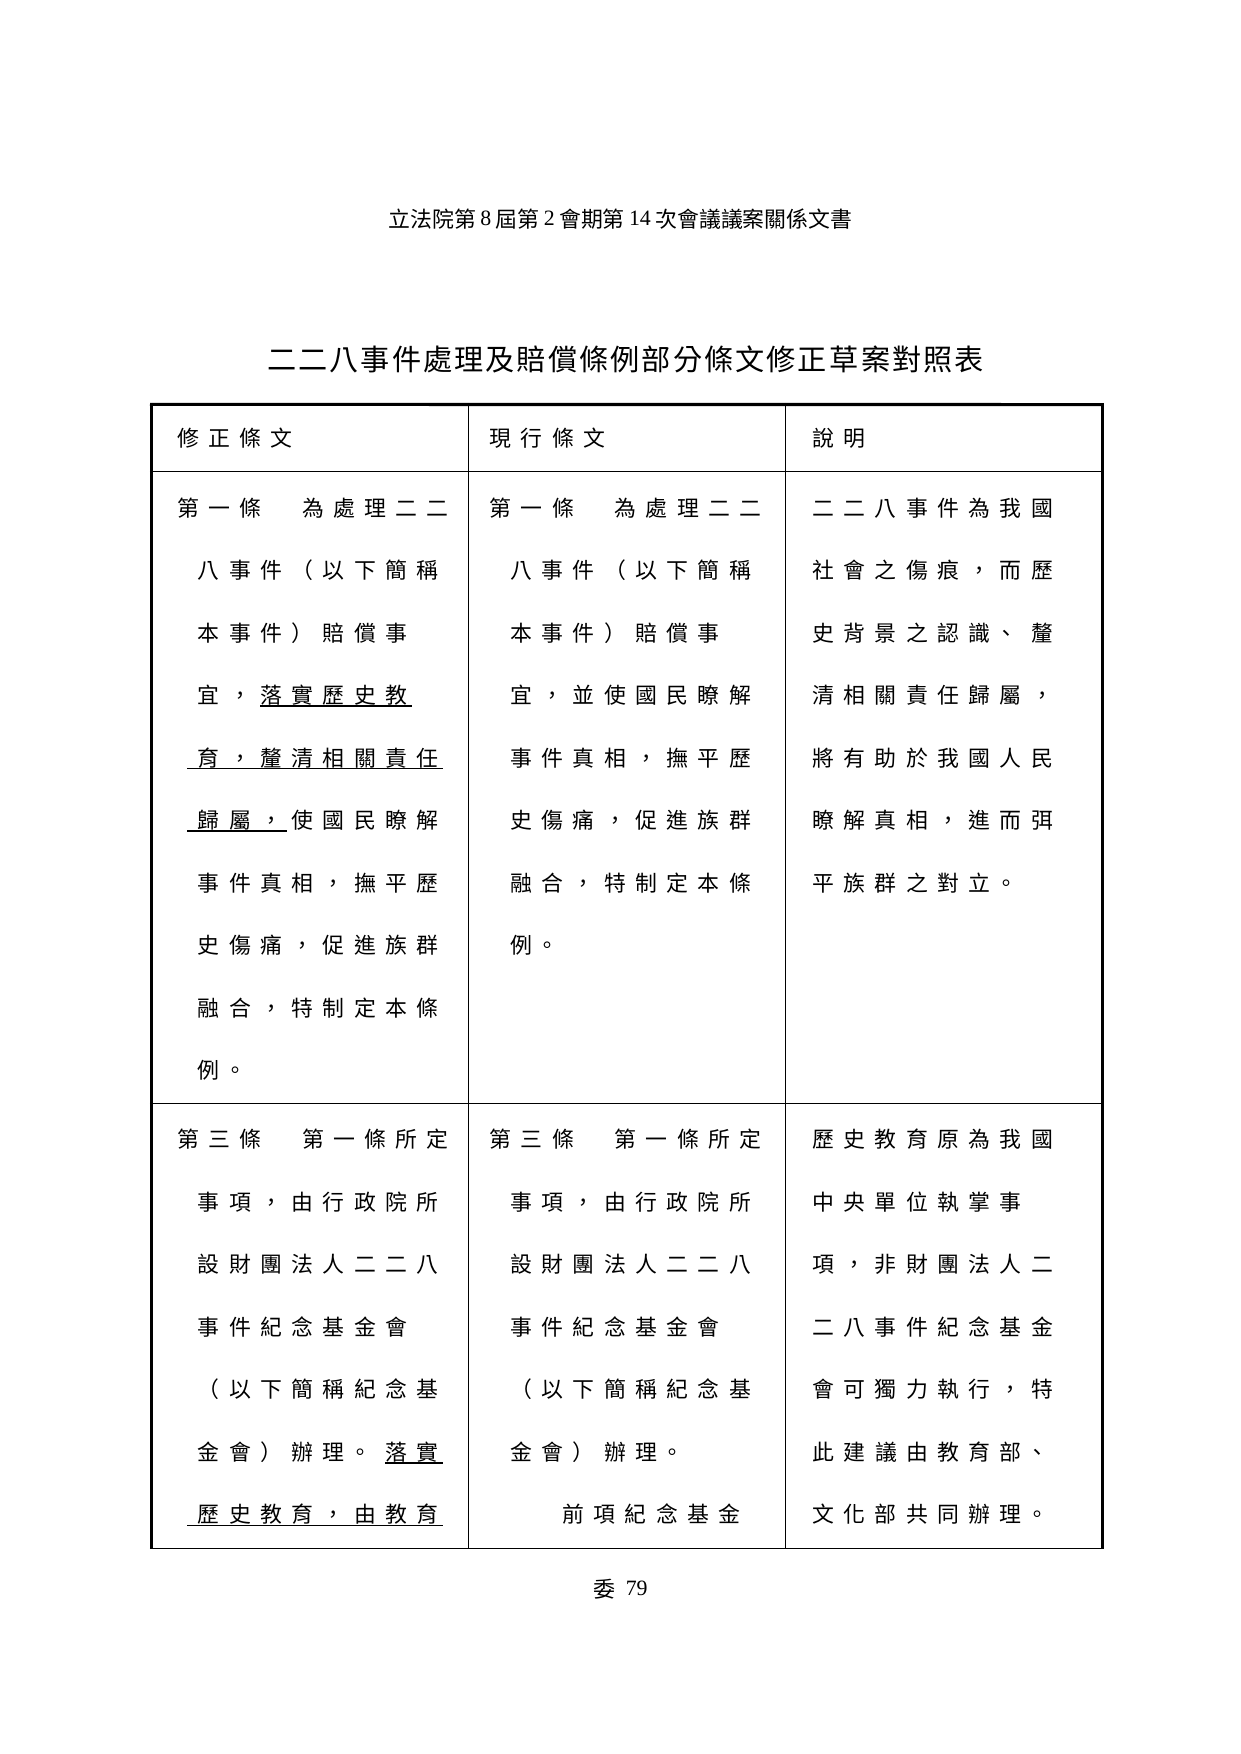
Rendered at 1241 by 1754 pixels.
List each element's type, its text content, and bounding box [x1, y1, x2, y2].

table_cell 現行條文 [469, 407, 785, 471]
table_cell 說明 [786, 407, 1101, 471]
table_cell 歷史教育原為我國中央單位執掌事項，非財團法人二二八事件紀念基金會可獨力執行，特此建議由教育部、文化部共同辦理。 [786, 1104, 1101, 1547]
table_cell 二二八事件為我國社會之傷痕，而歷史背景之認識、釐清相關責任歸屬，將有助於我國人民瞭解真相，進而弭平族群之對立。 [786, 472, 1101, 1103]
table_cell 第一條 為處理二二八事件（以下簡稱本事件）賠償事宜，落實歷史教育，釐清相關責任歸屬，使國民瞭解事件真相，撫平歷史傷痛，促進族群融合，特制定本條例。 [153, 472, 468, 1103]
table_cell 第三條 第一條所定事項，由行政院所設財團法人二二八事件紀念基金會（以下簡稱紀念基金會）辦理。 前項紀念基金 [469, 1104, 785, 1547]
table_cell 第一條 為處理二二八事件（以下簡稱本事件）賠償事宜，並使國民瞭解事件真相，撫平歷史傷痛，促進族群融合，特制定本條例。 [469, 472, 785, 1103]
table_header 二二八事件處理及賠償條例部分條文修正草案對照表 [151, 313, 1102, 403]
table_cell 第三條 第一條所定事項，由行政院所設財團法人二二八事件紀念基金會（以下簡稱紀念基金會）辦理。落實歷史教育，由教育 [153, 1104, 468, 1547]
table_cell 修正條文 [153, 406, 468, 471]
